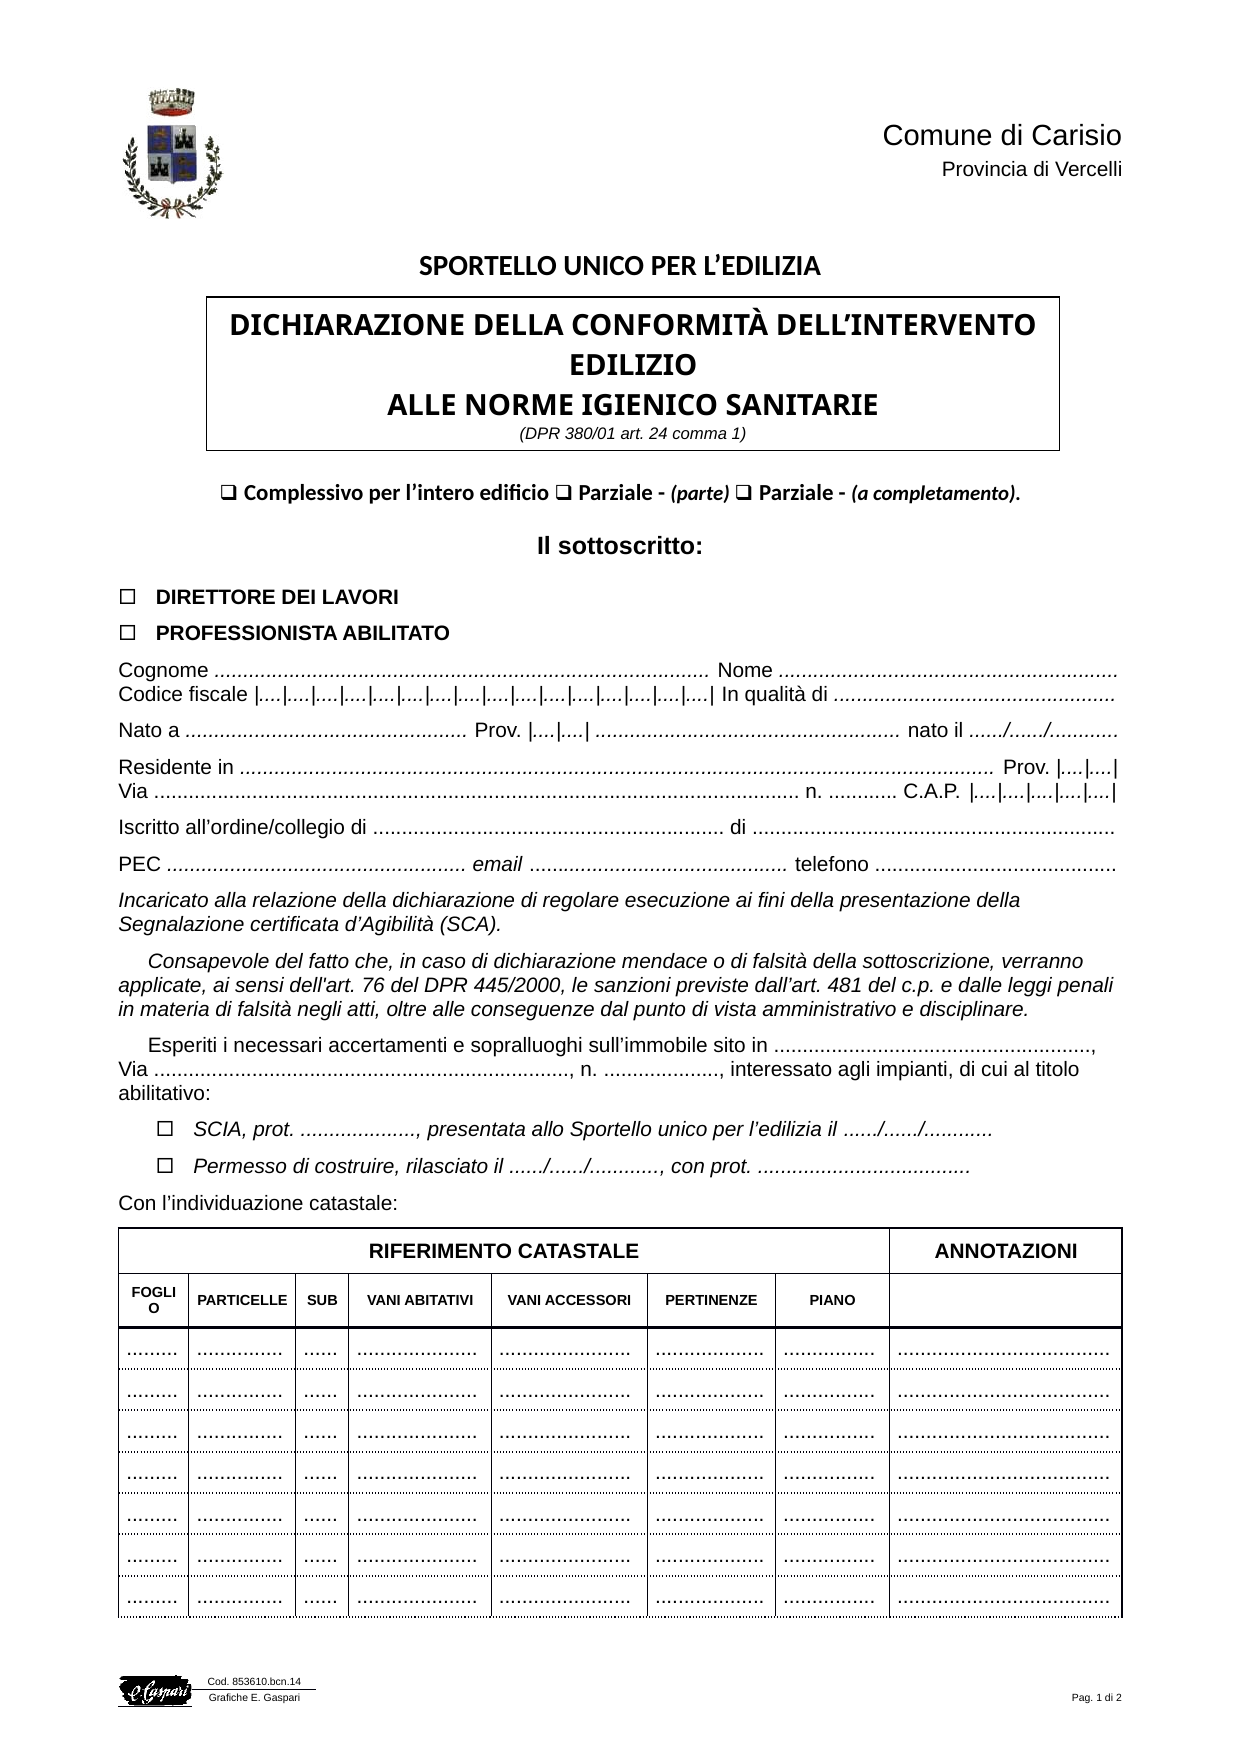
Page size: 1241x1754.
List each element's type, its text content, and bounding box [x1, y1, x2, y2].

table_cell PARTICELLE [189, 1274, 295, 1326]
table_cell ............... [189, 1451, 295, 1492]
table_cell ......... [119, 1533, 188, 1574]
table_cell ....................... [492, 1368, 647, 1409]
text Cognome ...................................................................................... Nome ........................................................... Codice fiscale |....|....|....|....|....|....|....|....|....|....|....|....|....|....|....|....| In qualità di ................................................. [118, 658, 1122, 706]
table_cell PIANO [776, 1274, 889, 1326]
text Nato a ................................................. Prov. |....|....| ..................................................... nato il ....../....../............ [118, 718, 1122, 742]
list PROFESSIONISTA ABILITATO [118, 621, 1122, 645]
table_cell ................... [648, 1533, 775, 1574]
picture [122, 87, 224, 219]
table_cell ..................... [349, 1492, 491, 1533]
table_cell ..................................... [890, 1533, 1121, 1574]
table_cell ................... [648, 1409, 775, 1451]
table_cell ..................................... [890, 1368, 1121, 1409]
picture [118, 1674, 192, 1706]
table_cell ......... [119, 1575, 188, 1616]
table_cell ................ [776, 1409, 889, 1451]
table_cell SUB [296, 1274, 348, 1326]
table_cell ..................................... [890, 1451, 1121, 1492]
table_cell ...... [296, 1575, 348, 1616]
table_cell ............... [189, 1575, 295, 1616]
table_cell ..................... [349, 1329, 491, 1368]
list DIRETTORE DEI LAVORI [118, 585, 1122, 609]
table_cell ............... [189, 1368, 295, 1409]
table_cell ....................... [492, 1533, 647, 1574]
table_cell ..................... [349, 1451, 491, 1492]
table_cell ...... [296, 1368, 348, 1409]
table_cell ................... [648, 1451, 775, 1492]
table_header RIFERIMENTO CATASTALE [119, 1229, 889, 1273]
table_cell ............... [189, 1409, 295, 1451]
text Con l’individuazione catastale: [118, 1190, 1122, 1214]
table_cell ..................... [349, 1368, 491, 1409]
text Provincia di Vercelli [224, 157, 1122, 181]
subtitle SPORTELLO UNICO PER L’EDILIZIA [118, 247, 1122, 282]
table_cell ..................... [349, 1409, 491, 1451]
table_cell PERTINENZE [648, 1274, 775, 1326]
text Consapevole del fatto che, in caso di dichiarazione mendace o di falsità della sottoscrizione, verranno applicate, ai sensi dell'art. 76 del DPR 445/2000, le sanzioni previste dall’art. 481 del c.p. e dalle leggi penali in materia di falsità negli atti, oltre alle conseguenze dal punto di vista amministrativo e disciplinare. [118, 948, 1122, 1020]
table_cell ............... [189, 1329, 295, 1368]
table_cell ....................... [492, 1492, 647, 1533]
text  Complessivo per l’intero edificio  Parziale - (parte)  Parziale - (a completamento). [118, 478, 1122, 506]
table_cell ................ [776, 1575, 889, 1616]
table_cell FOGLIO [119, 1274, 188, 1326]
table_cell ............... [189, 1492, 295, 1533]
text Il sottoscritto: [118, 531, 1122, 560]
table_cell ....................... [492, 1575, 647, 1616]
table_cell ...... [296, 1451, 348, 1492]
text Iscritto all’ordine/collegio di ............................................................. di ............................................................... [118, 815, 1122, 839]
table_cell ................... [648, 1492, 775, 1533]
table_cell ..................................... [890, 1492, 1121, 1533]
table_cell ................... [648, 1575, 775, 1616]
table_cell ....................... [492, 1409, 647, 1451]
table_cell ............... [189, 1533, 295, 1574]
table_cell ................ [776, 1533, 889, 1574]
list Permesso di costruire, rilasciato il ....../....../............, con prot. ..................................... [156, 1154, 1122, 1178]
table_cell ..................................... [890, 1575, 1121, 1616]
table_cell ................ [776, 1451, 889, 1492]
table_cell ................ [776, 1329, 889, 1368]
list SCIA, prot. ...................., presentata allo Sportello unico per l’edilizia il ....../....../............ [156, 1117, 1122, 1141]
text PEC .................................................... email ............................................. telefono .......................................... [118, 852, 1122, 876]
table_cell ......... [119, 1492, 188, 1533]
table_cell ................ [776, 1368, 889, 1409]
text Residente in ................................................................................................................................... Prov. |....|....| Via ................................................................................................................ n. ............ C.A.P. |....|....|....|....|....| [118, 755, 1122, 803]
table_cell ................... [648, 1368, 775, 1409]
table_cell ..................................... [890, 1329, 1121, 1368]
table_cell ....................... [492, 1451, 647, 1492]
table_cell ..................................... [890, 1409, 1121, 1451]
table_cell ..................... [349, 1533, 491, 1574]
table_cell VANI ABITATIVI [349, 1274, 491, 1326]
table_cell ...... [296, 1533, 348, 1574]
table_cell ...... [296, 1409, 348, 1451]
table_cell ................ [776, 1492, 889, 1533]
text Incaricato alla relazione della dichiarazione di regolare esecuzione ai fini della presentazione della Segnalazione certificata d’Agibilità (SCA). [118, 888, 1122, 936]
table_cell ..................... [349, 1575, 491, 1616]
text Comune di Carisio [224, 118, 1122, 152]
table_cell ......... [119, 1329, 188, 1368]
table_cell ......... [119, 1451, 188, 1492]
table_cell ...... [296, 1329, 348, 1368]
text Esperiti i necessari accertamenti e sopralluoghi sull’immobile sito in ......................................................., Via ........................................................................, n. ...................., interessato agli impianti, di cui al titolo abilitativo: [118, 1033, 1122, 1105]
table_cell ......... [119, 1409, 188, 1451]
table_cell ....................... [492, 1329, 647, 1368]
table_cell ...... [296, 1492, 348, 1533]
table_cell ................... [648, 1329, 775, 1368]
table_header ANNOTAZIONI [890, 1229, 1121, 1273]
table_cell [890, 1274, 1121, 1326]
table_cell VANI ACCESSORI [492, 1274, 647, 1326]
table_cell ......... [119, 1368, 188, 1409]
